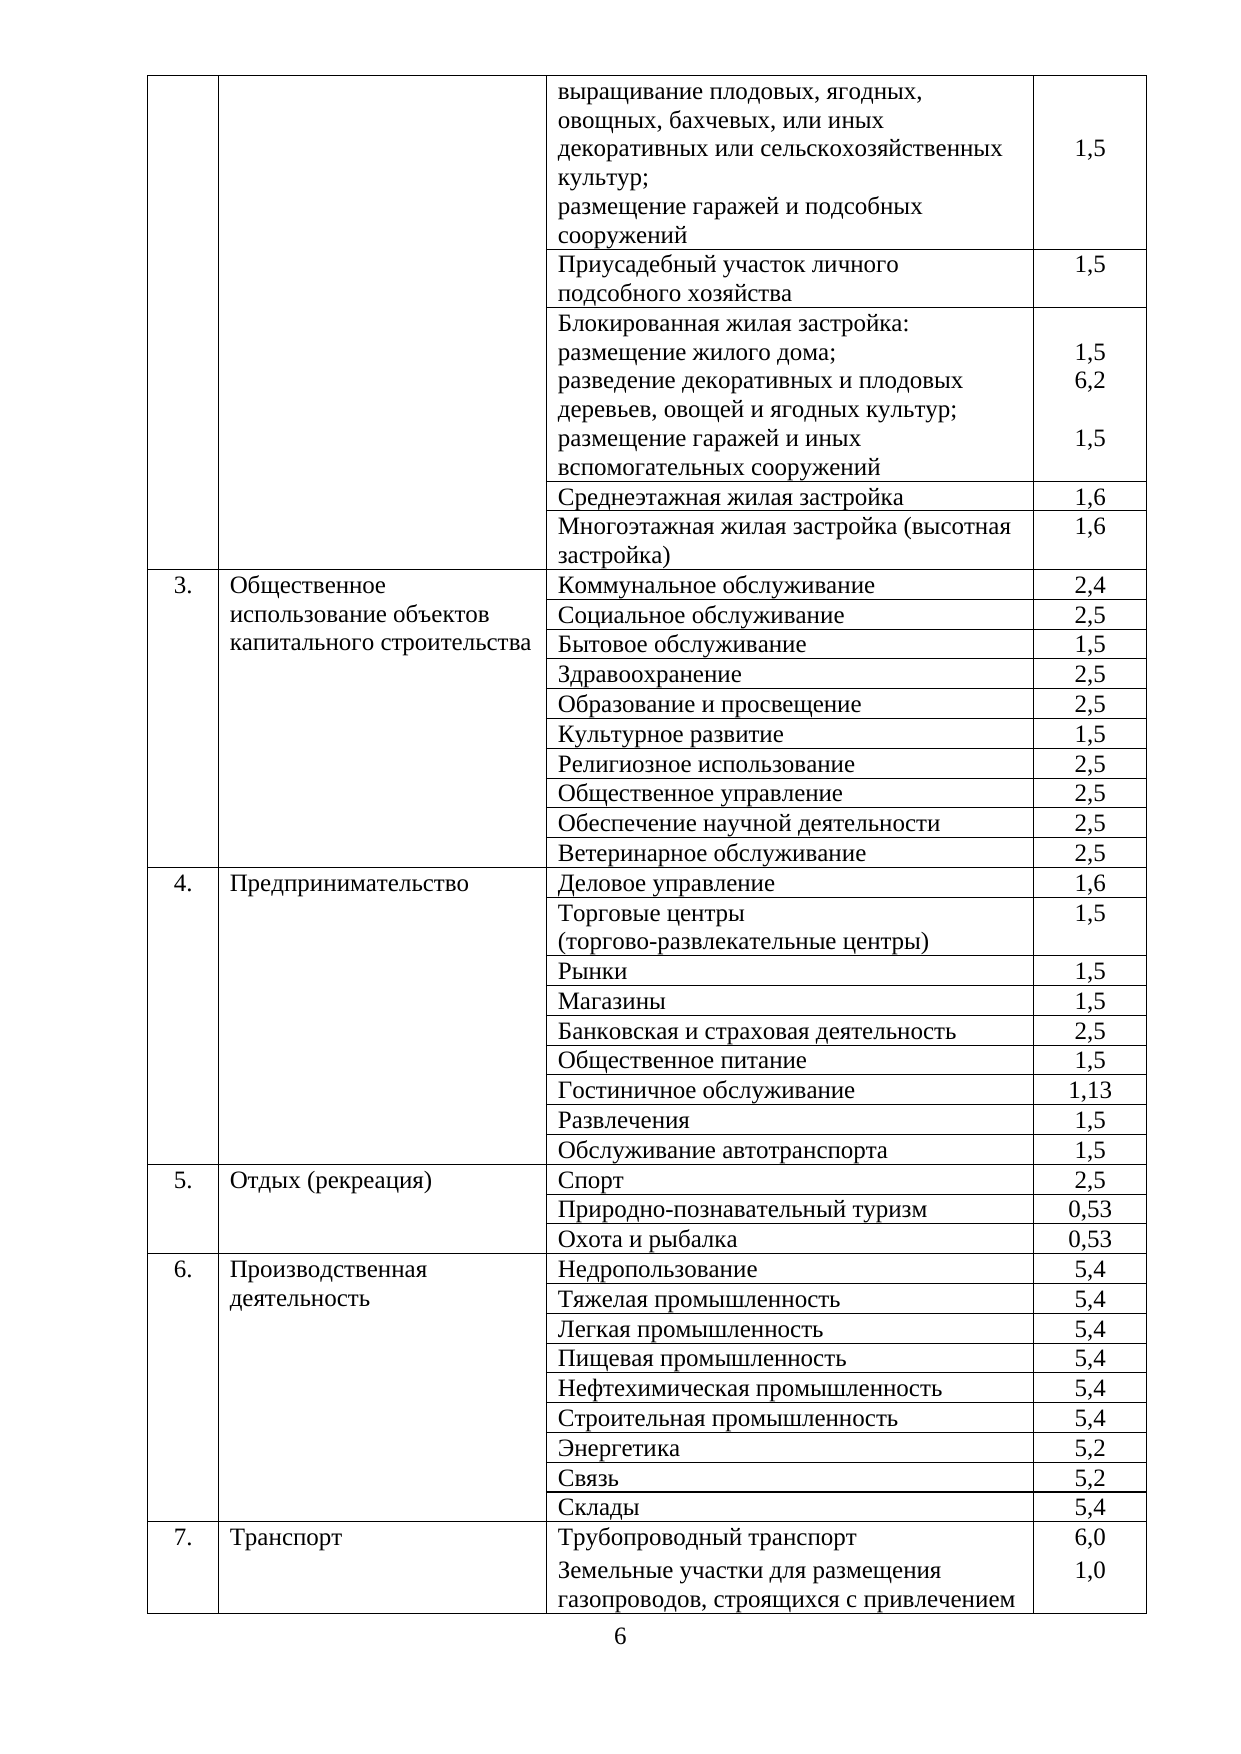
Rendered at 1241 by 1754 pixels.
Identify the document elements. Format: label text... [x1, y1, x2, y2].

table_cell Социальное обслуживание [547, 600, 1033, 628]
table_cell Развлечения [547, 1105, 1033, 1134]
table_cell Гостиничное обслуживание [547, 1075, 1033, 1104]
table_cell 3. [148, 570, 218, 867]
table_cell 5,4 [1034, 1314, 1146, 1342]
table_cell Склады [547, 1493, 1033, 1521]
table_cell 5. [148, 1165, 218, 1253]
table_cell [148, 76, 218, 569]
table_cell Общественное управление [547, 779, 1033, 807]
table_cell 5,4 [1034, 1493, 1146, 1521]
table_cell Предпринимательство [219, 868, 546, 1164]
table_cell 1,6 [1034, 868, 1146, 897]
table_cell 0,53 [1034, 1195, 1146, 1223]
table_cell Многоэтажная жилая застройка (высотная застройка) [547, 511, 1033, 569]
table_cell Недропользование [547, 1254, 1033, 1283]
table_cell Строительная промышленность [547, 1403, 1033, 1432]
table_cell 1,6 [1034, 511, 1146, 569]
table_cell Деловое управление [547, 868, 1033, 897]
table_cell Культурное развитие [547, 719, 1033, 748]
table_cell 2,5 [1034, 600, 1146, 628]
table_cell 5,2 [1034, 1463, 1146, 1491]
table_cell 5,4 [1034, 1254, 1146, 1283]
table_cell Банковская и страховая деятельность [547, 1016, 1033, 1044]
table_cell 1,5 [1034, 76, 1146, 248]
table_cell 4. [148, 868, 218, 1164]
table_cell Блокированная жилая застройка: размещение жилого дома; разведение декоративных и плодовых деревьев, овощей и ягодных культур; размещение гаражей и иных вспомогательных сооружений [547, 308, 1033, 481]
table_cell Отдых (рекреация) [219, 1165, 546, 1253]
table_cell Торговые центры (торгово-развлекательные центры) [547, 898, 1033, 955]
table_cell 2,5 [1034, 808, 1146, 837]
table_cell 1,5 [1034, 250, 1146, 307]
table_cell Природно-познавательный туризм [547, 1195, 1033, 1223]
table_cell 2,5 [1034, 689, 1146, 718]
table_cell 1,5 [1034, 1105, 1146, 1134]
table_cell 2,5 [1034, 749, 1146, 777]
table_cell 2,5 [1034, 779, 1146, 807]
table_cell Приусадебный участок личного подсобного хозяйства [547, 250, 1033, 307]
table_cell Трубопроводный транспорт Земельные участки для размещения газопроводов, строящихся с привлечением [547, 1522, 1033, 1613]
table_cell Образование и просвещение [547, 689, 1033, 718]
table_cell Спорт [547, 1165, 1033, 1193]
table_cell Легкая промышленность [547, 1314, 1033, 1342]
table_cell 1,13 [1034, 1075, 1146, 1104]
table_cell Энергетика [547, 1433, 1033, 1462]
table_cell 1,5 [1034, 898, 1146, 955]
table_cell Обеспечение научной деятельности [547, 808, 1033, 837]
table_cell 1,5 6,2 1,5 [1034, 308, 1146, 481]
table_cell выращивание плодовых, ягодных, овощных, бахчевых, или иных декоративных или сельскохозяйственных культур; размещение гаражей и подсобных сооружений [547, 76, 1033, 248]
table_cell 5,4 [1034, 1373, 1146, 1402]
table_cell 1,5 [1034, 956, 1146, 985]
table_cell 5,4 [1034, 1403, 1146, 1432]
table_cell 2,5 [1034, 659, 1146, 688]
table_cell Пищевая промышленность [547, 1344, 1033, 1372]
table_cell 1,5 [1034, 630, 1146, 658]
table_cell Общественное использование объектов капитального строительства [219, 570, 546, 867]
table_cell Обслуживание автотранспорта [547, 1135, 1033, 1164]
table_cell Транспорт [219, 1522, 546, 1613]
table_cell Производственная деятельность [219, 1254, 546, 1521]
table_cell 1,6 [1034, 482, 1146, 510]
table_cell 0,53 [1034, 1224, 1146, 1253]
table_cell Тяжелая промышленность [547, 1284, 1033, 1313]
table_cell 7. [148, 1522, 218, 1613]
table_cell 2,5 [1034, 1165, 1146, 1193]
table_cell Среднеэтажная жилая застройка [547, 482, 1033, 510]
table_cell Охота и рыбалка [547, 1224, 1033, 1253]
table_cell 6. [148, 1254, 218, 1521]
table_cell 5,2 [1034, 1433, 1146, 1462]
table_cell [219, 76, 546, 569]
table_cell Нефтехимическая промышленность [547, 1373, 1033, 1402]
table_cell Коммунальное обслуживание [547, 570, 1033, 599]
table_cell Рынки [547, 956, 1033, 985]
table_cell 1,5 [1034, 986, 1146, 1015]
table_cell Общественное питание [547, 1046, 1033, 1074]
table_cell 2,4 [1034, 570, 1146, 599]
table_cell 2,5 [1034, 1016, 1146, 1044]
table_cell 6,0 1,0 [1034, 1522, 1146, 1613]
table_cell 5,4 [1034, 1284, 1146, 1313]
table_cell 1,5 [1034, 1135, 1146, 1164]
table_cell Ветеринарное обслуживание [547, 838, 1033, 867]
table_cell 1,5 [1034, 1046, 1146, 1074]
table_cell 2,5 [1034, 838, 1146, 867]
table_cell 1,5 [1034, 719, 1146, 748]
table_cell 5,4 [1034, 1344, 1146, 1372]
table_cell Религиозное использование [547, 749, 1033, 777]
table_cell Бытовое обслуживание [547, 630, 1033, 658]
table_cell Здравоохранение [547, 659, 1033, 688]
table_cell Связь [547, 1463, 1033, 1491]
table_cell Магазины [547, 986, 1033, 1015]
